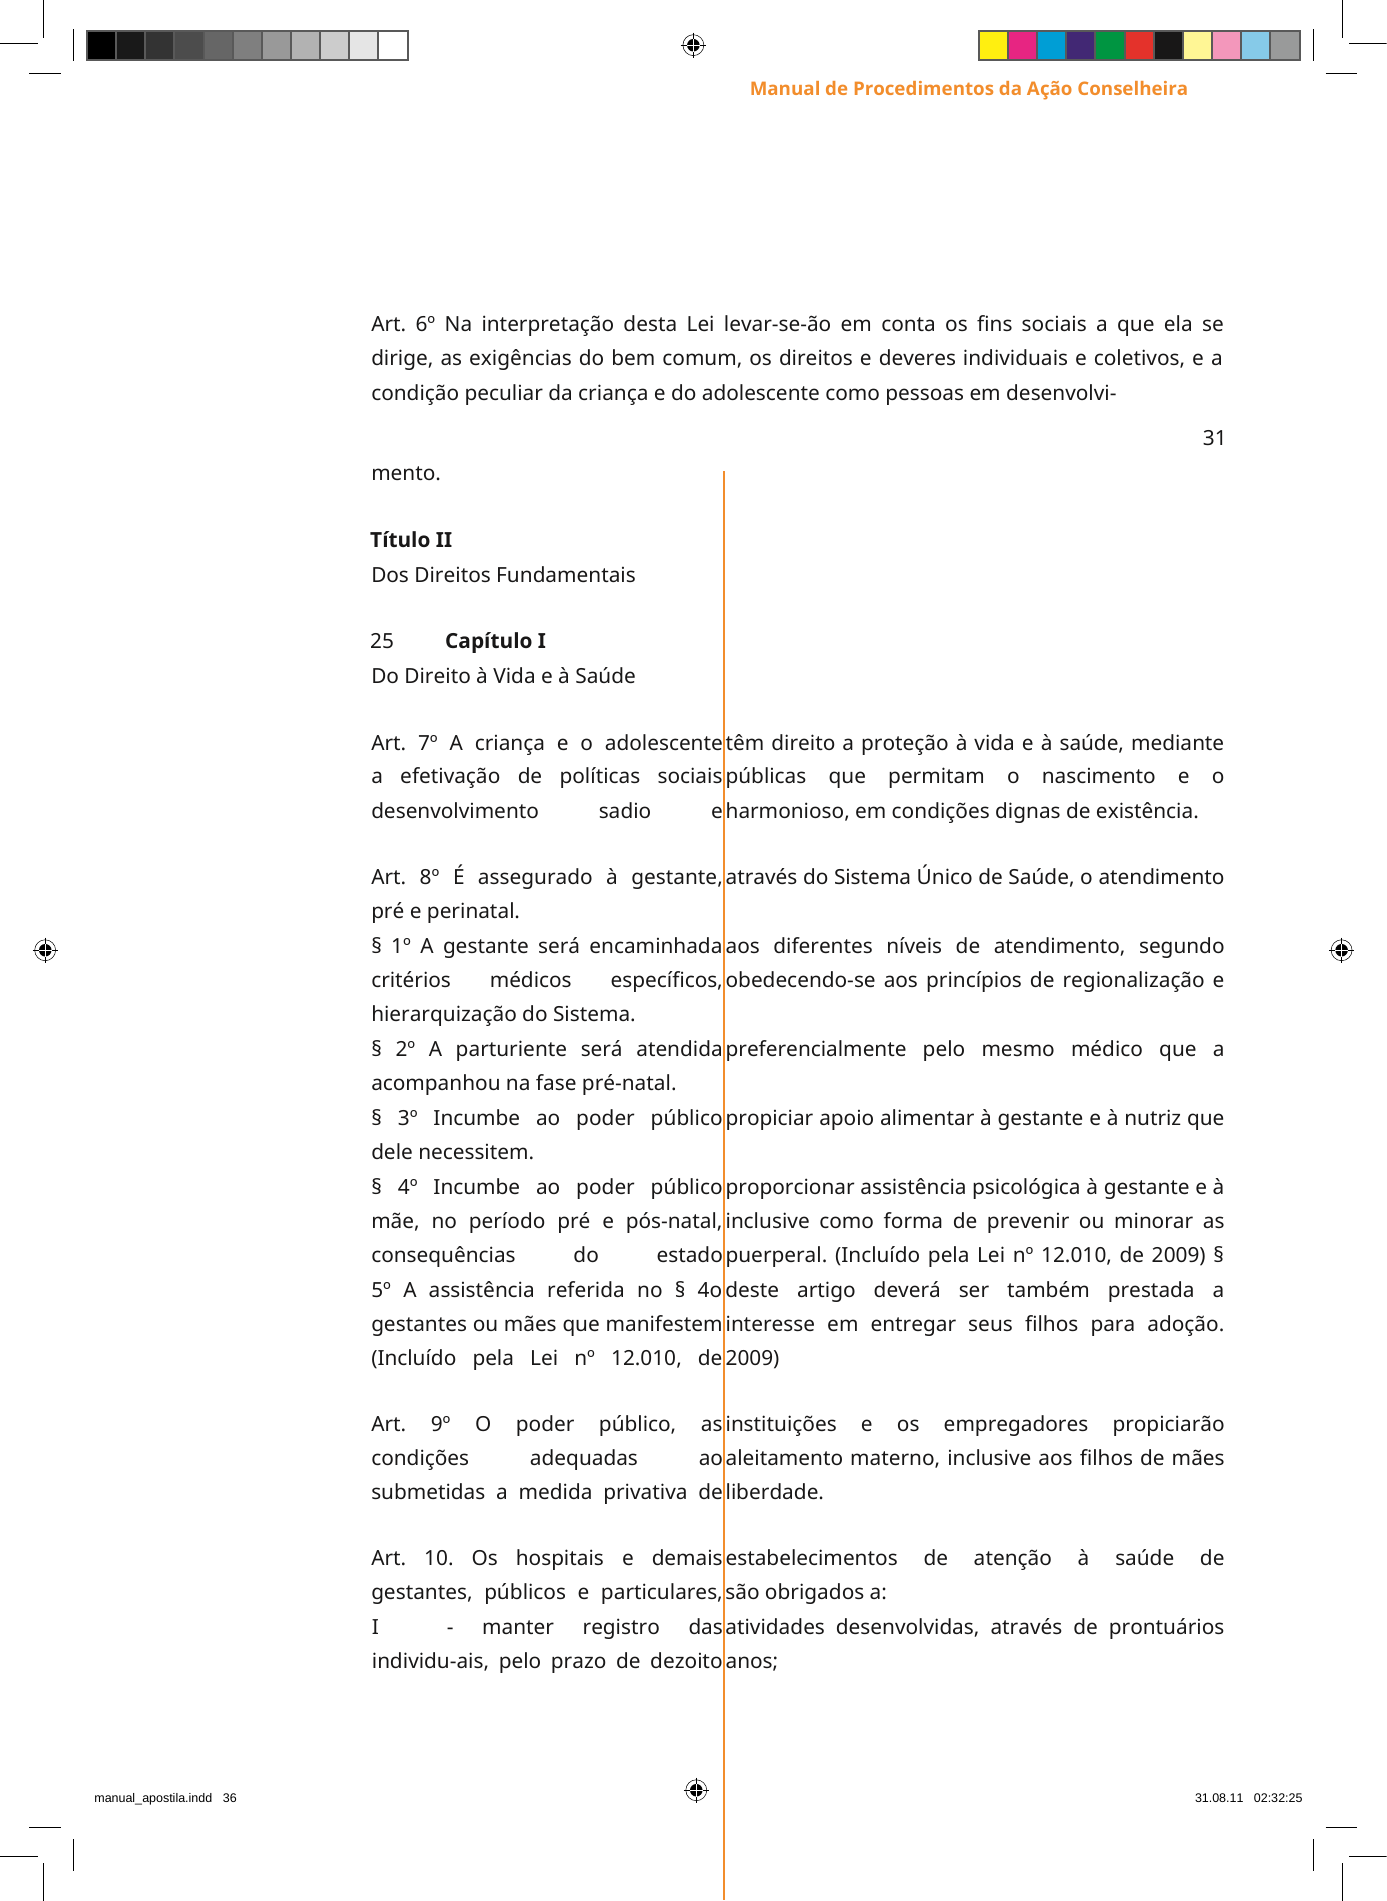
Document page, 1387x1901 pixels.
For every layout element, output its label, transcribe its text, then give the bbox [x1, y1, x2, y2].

text Art. 8º É assegurado à gestante, através do Sistema Único de Saúde, o atendimento pré e perinatal. [725, 862, 1225, 924]
text § 4º Incumbe ao poder público proporcionar assistência psicológica à gestante e à mãe, no período pré e pós-natal, inclusive como forma de prevenir ou minorar as consequências do estado puerperal. (Incluído pela Lei nº 12.010, de 2009) § 5º A assistência referida no § 4o deste artigo deverá ser também prestada a gestantes ou mães que manifestem interesse em entregar seus filhos para adoção. (Incluído pela Lei nº 12.010, de 2009) [725, 1172, 1225, 1371]
text Do Direito à Vida e à Saúde [371, 661, 723, 689]
text Art. 10. Os hospitais e demais estabelecimentos de atenção à saúde de gestantes, públicos e particulares, são obrigados a: [725, 1543, 1225, 1606]
text Art. 7º A criança e o adolescente têm direito a proteção à vida e à saúde, mediante a efetivação de políticas sociais públicas que permitam o nascimento e o desenvolvimento sadio e harmonioso, em condições dignas de existência. [371, 728, 723, 824]
text Art. 6º Na interpretação desta Lei levar-se-ão em conta os fins sociais a que ela se dirige, as exigências do bem comum, os direitos e deveres individuais e coletivos, e a condição peculiar da criança e do adolescente como pessoas em desenvolvi- [371, 309, 1225, 406]
text Título II [370, 525, 723, 553]
text [725, 661, 1225, 689]
text mento. [371, 458, 1225, 487]
text § 3º Incumbe ao poder público propiciar apoio alimentar à gestante e à nutriz que dele necessitem. [725, 1103, 1225, 1166]
text Art. 9º O poder público, as instituições e os empregadores propiciarão condições adequadas ao aleitamento materno, inclusive aos filhos de mães submetidas a medida privativa de liberdade. [371, 1409, 723, 1505]
text Dos Direitos Fundamentais [371, 560, 723, 588]
text Art. 8º É assegurado à gestante, através do Sistema Único de Saúde, o atendimento pré e perinatal. [371, 862, 723, 924]
text [725, 525, 1225, 553]
text § 1º A gestante será encaminhada aos diferentes níveis de atendimento, segundo critérios médicos específicos, obedecendo-se aos princípios de regionalização e hierarquização do Sistema. [371, 931, 723, 1027]
text Art. 7º A criança e o adolescente têm direito a proteção à vida e à saúde, mediante a efetivação de políticas sociais públicas que permitam o nascimento e o desenvolvimento sadio e harmonioso, em condições dignas de existência. [725, 728, 1225, 824]
list - manter registro das atividades desenvolvidas, através de prontuários individu-ais, pelo prazo de dezoito anos; [725, 1612, 1225, 1675]
text § 2º A parturiente será atendida preferencialmente pelo mesmo médico que a acompanhou na fase pré-natal. [725, 1034, 1225, 1097]
text Art. 10. Os hospitais e demais estabelecimentos de atenção à saúde de gestantes, públicos e particulares, são obrigados a: [371, 1543, 723, 1606]
text § 3º Incumbe ao poder público propiciar apoio alimentar à gestante e à nutriz que dele necessitem. [371, 1103, 723, 1166]
text § 1º A gestante será encaminhada aos diferentes níveis de atendimento, segundo critérios médicos específicos, obedecendo-se aos princípios de regionalização e hierarquização do Sistema. [725, 931, 1225, 1027]
text § 4º Incumbe ao poder público proporcionar assistência psicológica à gestante e à mãe, no período pré e pós-natal, inclusive como forma de prevenir ou minorar as consequências do estado puerperal. (Incluído pela Lei nº 12.010, de 2009) § 5º A assistência referida no § 4o deste artigo deverá ser também prestada a gestantes ou mães que manifestem interesse em entregar seus filhos para adoção. (Incluído pela Lei nº 12.010, de 2009) [371, 1172, 723, 1371]
subtitle Capítulo I [370, 626, 723, 655]
text § 2º A parturiente será atendida preferencialmente pelo mesmo médico que a acompanhou na fase pré-natal. [371, 1034, 723, 1097]
subtitle [725, 626, 1225, 655]
list - manter registro das atividades desenvolvidas, através de prontuários individu-ais, pelo prazo de dezoito anos; [372, 1612, 723, 1675]
text 31 [371, 423, 1226, 451]
text Art. 9º O poder público, as instituições e os empregadores propiciarão condições adequadas ao aleitamento materno, inclusive aos filhos de mães submetidas a medida privativa de liberdade. [725, 1409, 1225, 1505]
text [725, 560, 1225, 588]
